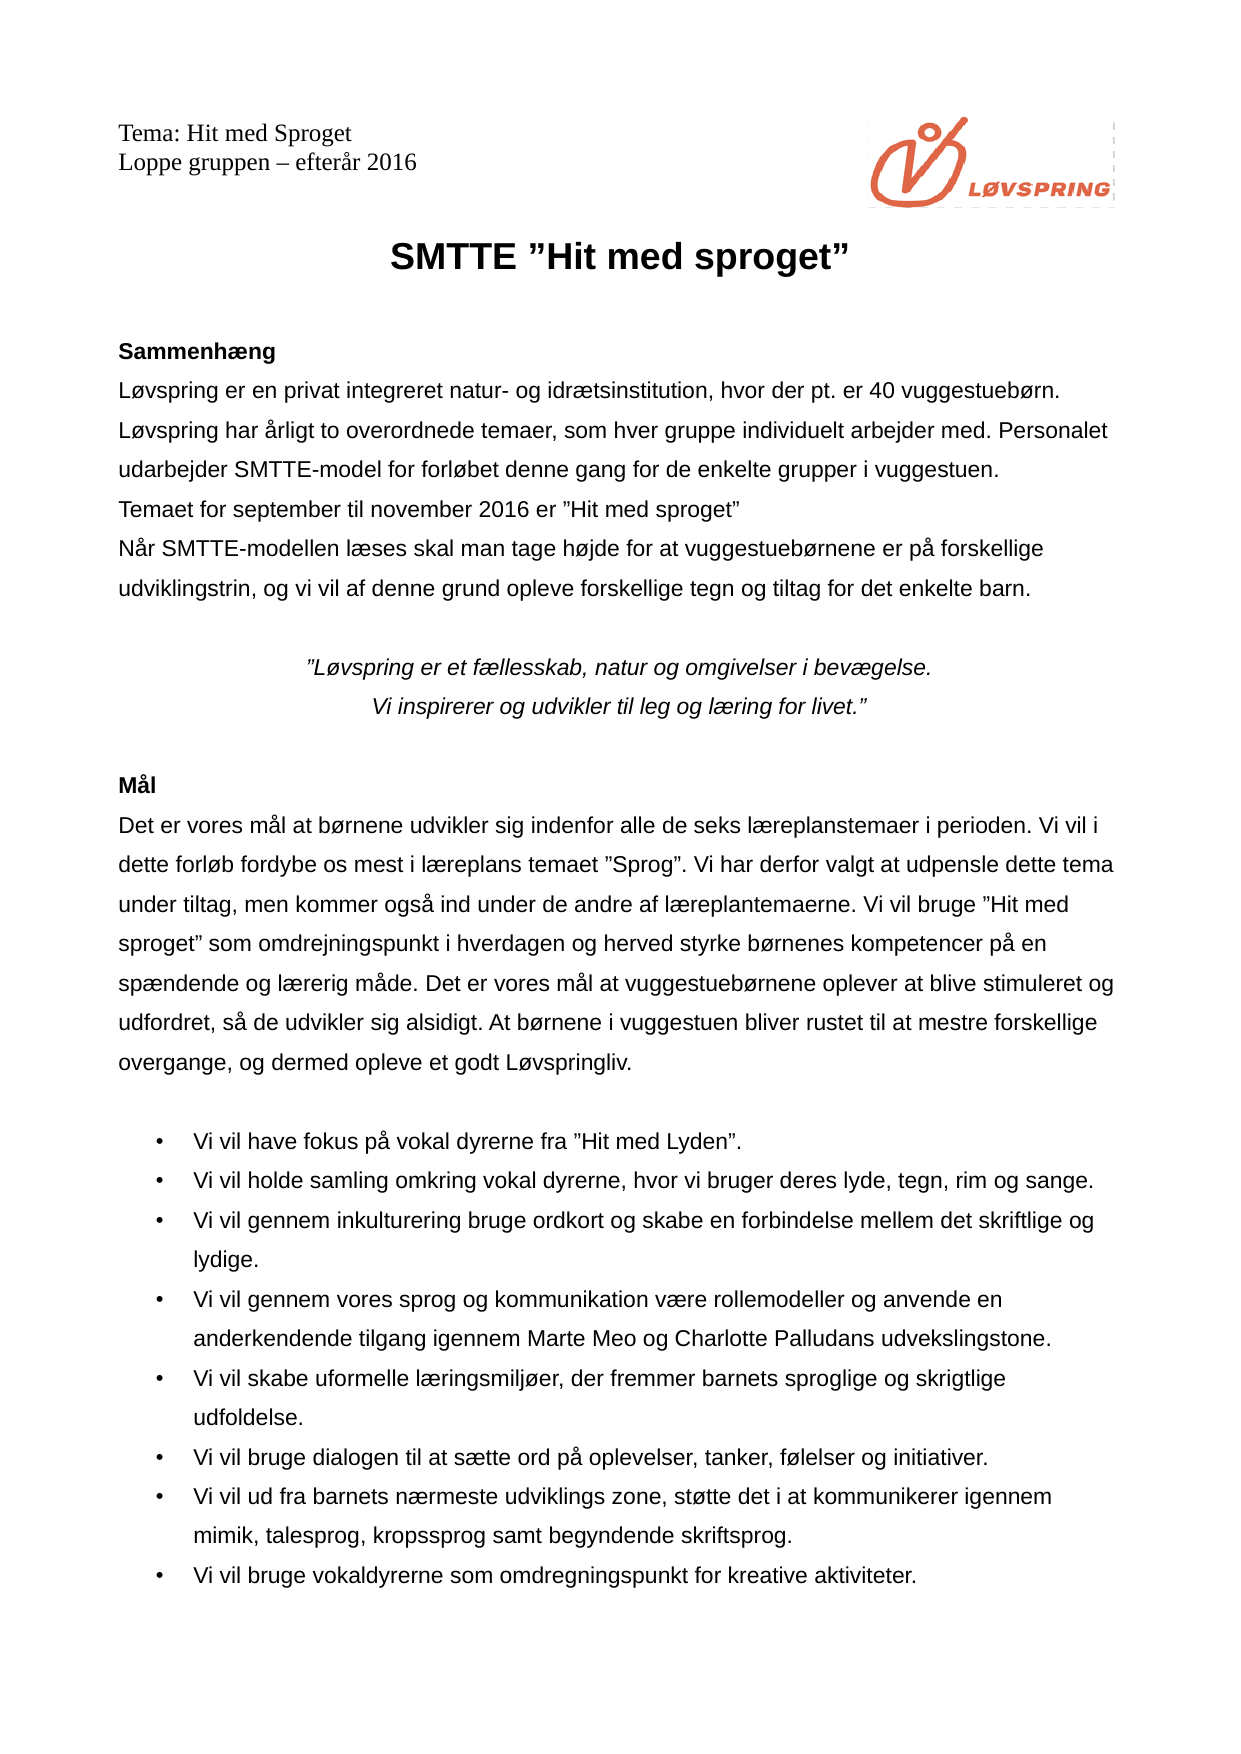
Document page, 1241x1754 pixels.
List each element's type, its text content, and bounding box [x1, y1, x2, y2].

list Vi vil bruge vokaldyrerne som omdregningspunkt for kreative aktiviteter. [156, 1562, 1122, 1588]
text Mål [118, 772, 1122, 799]
text Vi inspirerer og udvikler til leg og læring for livet.” [118, 693, 1122, 720]
text Løvspring er en privat integreret natur- og idrætsinstitution, hvor der pt. er 40 vuggestuebørn. Løvspring har årligt to overordnede temaer, som hver gruppe individuelt arbejder med. Personalet udarbejder SMTTE-model for forløbet denne gang for de enkelte grupper i vuggestuen. Temaet for september til november 2016 er ”Hit med sproget” [118, 377, 1122, 522]
list Vi vil bruge dialogen til at sætte ord på oplevelser, tanker, følelser og initiativer. [156, 1443, 1122, 1470]
list Vi vil have fokus på vokal dyrerne fra ”Hit med Lyden”. [156, 1128, 1122, 1154]
text Sammenhæng [118, 338, 1122, 364]
list Vi vil ud fra barnets nærmeste udviklings zone, støtte det i at kommunikerer igennem mimik, talesprog, kropssprog samt begyndende skriftsprog. [156, 1483, 1122, 1549]
text SMTTE ”Hit med sproget” [118, 234, 1122, 277]
list Vi vil skabe uformelle læringsmiljøer, der fremmer barnets sproglige og skrigtlige udfoldelse. [156, 1364, 1122, 1430]
list Vi vil gennem inkulturering bruge ordkort og skabe en forbindelse mellem det skriftlige og lydige. [156, 1207, 1122, 1272]
list Vi vil holde samling omkring vokal dyrerne, hvor vi bruger deres lyde, tegn, rim og sange. [156, 1167, 1122, 1193]
text Når SMTTE-modellen læses skal man tage højde for at vuggestuebørnene er på forskellige udviklingstrin, og vi vil af denne grund opleve forskellige tegn og tiltag for det enkelte barn. [118, 535, 1122, 601]
text Det er vores mål at børnene udvikler sig indenfor alle de seks læreplanstemaer i perioden. Vi vil i dette forløb fordybe os mest i læreplans temaet ”Sprog”. Vi har derfor valgt at udpensle dette tema under tiltag, men kommer også ind under de andre af læreplantemaerne. Vi vil bruge ”Hit med sproget” som omdrejningspunkt i hverdagen og herved styrke børnenes kompetencer på en spændende og lærerig måde. Det er vores mål at vuggestuebørnene oplever at blive stimuleret og udfordret, så de udvikler sig alsidigt. At børnene i vuggestuen bliver rustet til at mestre forskellige overgange, og dermed opleve et godt Løvspringliv. [118, 812, 1122, 1075]
text ”Løvspring er et fællesskab, natur og omgivelser i bevægelse. [118, 654, 1122, 680]
list Vi vil gennem vores sprog og kommunikation være rollemodeller og anvende en anderkendende tilgang igennem Marte Meo og Charlotte Palludans udvekslingstone. [156, 1286, 1122, 1351]
picture [868, 116, 1115, 208]
